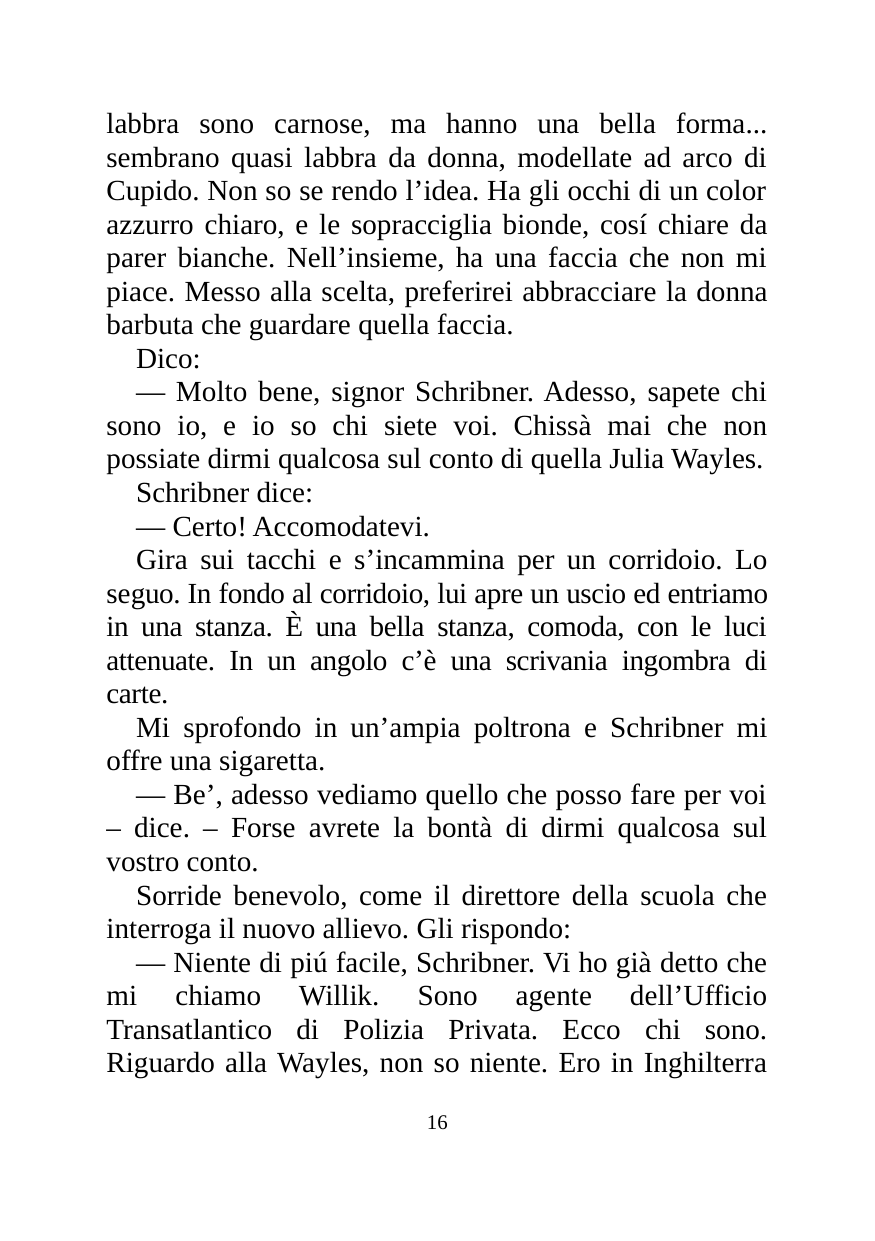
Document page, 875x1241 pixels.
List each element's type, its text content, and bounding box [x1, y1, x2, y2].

text labbra sono carnose, ma hanno una bella forma... sembrano quasi labbra da donna, modellate ad arco di Cupido. Non so se rendo l’idea. Ha gli occhi di un color azzurro chiaro, e le sopracciglia bionde, cosí chiare da parer bianche. Nell’insieme, ha una faccia che non mi piace. Messo alla scelta, preferirei abbracciare la donna barbuta che guardare quella faccia. [106, 106, 768, 341]
text — Certo! Accomodatevi. [106, 509, 768, 542]
text Gira sui tacchi e s’incammina per un corridoio. Lo seguo. In fondo al corridoio, lui apre un uscio ed entriamo in una stanza. È una bella stanza, comoda, con le luci attenuate. In un angolo c’è una scrivania ingombra di carte. [106, 542, 768, 710]
text Sorride benevolo, come il direttore della scuola che interroga il nuovo allievo. Gli rispondo: [106, 878, 768, 945]
text Schribner dice: [106, 475, 768, 509]
text Mi sprofondo in un’ampia poltrona e Schribner mi offre una sigaretta. [106, 710, 768, 777]
text — Molto bene, signor Schribner. Adesso, sapete chi sono io, e io so chi siete voi. Chissà mai che non possiate dirmi qualcosa sul conto di quella Julia Wayles. [106, 374, 768, 475]
text — Be’, adesso vediamo quello che posso fare per voi – dice. – Forse avrete la bontà di dirmi qualcosa sul vostro conto. [106, 777, 768, 878]
text Dico: [106, 341, 768, 374]
text — Niente di piú facile, Schribner. Vi ho già detto che mi chiamo Willik. Sono agente dell’Ufficio Transatlantico di Polizia Privata. Ecco chi sono. Riguardo alla Wayles, non so niente. Ero in Inghilterra [106, 945, 768, 1079]
